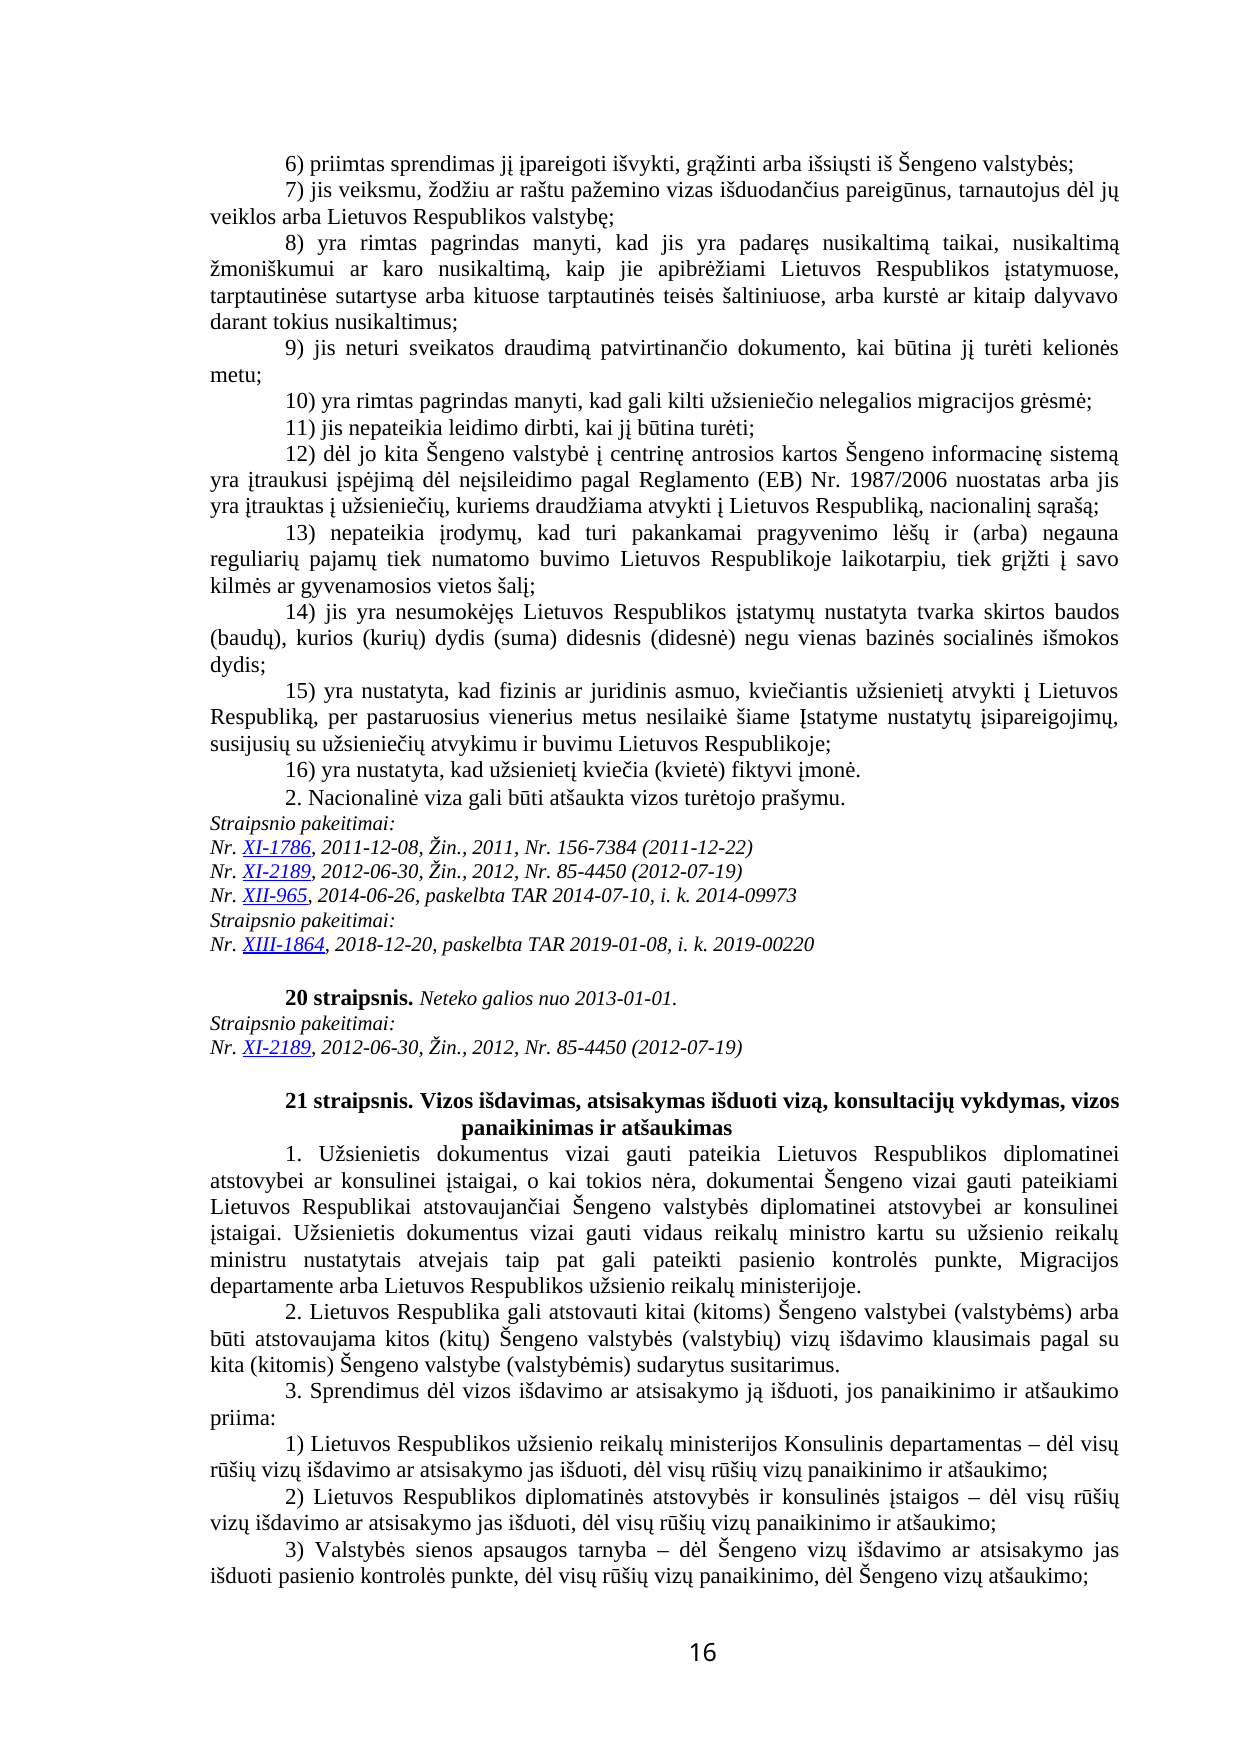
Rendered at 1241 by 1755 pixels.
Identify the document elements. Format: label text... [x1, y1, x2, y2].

text 1) Lietuvos Respublikos užsienio reikalų ministerijos Konsulinis departamentas – dėl visų rūšių vizų išdavimo ar atsisakymo jas išduoti, dėl visų rūšių vizų panaikinimo ir atšaukimo; [210, 1430, 1120, 1483]
text 2. Lietuvos Respublika gali atstovauti kitai (kitoms) Šengeno valstybei (valstybėms) arba būti atstovaujama kitos (kitų) Šengeno valstybės (valstybių) vizų išdavimo klausimais pagal su kita (kitomis) Šengeno valstybe (valstybėmis) sudarytus susitarimus. [210, 1298, 1120, 1377]
text 11) jis nepateikia leidimo dirbti, kai jį būtina turėti; [210, 413, 1120, 440]
text Nr. XII-965, 2014-06-26, paskelbta TAR 2014-07-10, i. k. 2014-09973 [210, 883, 1120, 907]
text Nr. XI-1786, 2011-12-08, Žin., 2011, Nr. 156-7384 (2011-12-22) [210, 835, 1120, 859]
text 1. Užsienietis dokumentus vizai gauti pateikia Lietuvos Respublikos diplomatinei atstovybei ar konsulinei įstaigai, o kai tokios nėra, dokumentai Šengeno vizai gauti pateikiami Lietuvos Respublikai atstovaujančiai Šengeno valstybės diplomatinei atstovybei ar konsulinei įstaigai. Užsienietis dokumentus vizai gauti vidaus reikalų ministro kartu su užsienio reikalų ministru nustatytais atvejais taip pat gali pateikti pasienio kontrolės punkte, Migracijos departamente arba Lietuvos Respublikos užsienio reikalų ministerijoje. [210, 1140, 1120, 1298]
text 2) Lietuvos Respublikos diplomatinės atstovybės ir konsulinės įstaigos – dėl visų rūšių vizų išdavimo ar atsisakymo jas išduoti, dėl visų rūšių vizų panaikinimo ir atšaukimo; [210, 1483, 1120, 1536]
text 9) jis neturi sveikatos draudimą patvirtinančio dokumento, kai būtina jį turėti kelionės metu; [210, 334, 1120, 387]
text Nr. XI-2189, 2012-06-30, Žin., 2012, Nr. 85-4450 (2012-07-19) [210, 859, 1120, 883]
text 3) Valstybės sienos apsaugos tarnyba – dėl Šengeno vizų išdavimo ar atsisakymo jas išduoti pasienio kontrolės punkte, dėl visų rūšių vizų panaikinimo, dėl Šengeno vizų atšaukimo; [210, 1536, 1120, 1588]
text 14) jis yra nesumokėjęs Lietuvos Respublikos įstatymų nustatyta tvarka skirtos baudos (baudų), kurios (kurių) dydis (suma) didesnis (didesnė) negu vienas bazinės socialinės išmokos dydis; [210, 598, 1120, 677]
text 3. Sprendimus dėl vizos išdavimo ar atsisakymo ją išduoti, jos panaikinimo ir atšaukimo priima: [210, 1377, 1120, 1430]
text 15) yra nustatyta, kad fizinis ar juridinis asmuo, kviečiantis užsienietį atvykti į Lietuvos Respubliką, per pastaruosius vienerius metus nesilaikė šiame Įstatyme nustatytų įsipareigojimų, susijusių su užsieniečių atvykimu ir buvimu Lietuvos Respublikoje; [210, 677, 1120, 756]
text 10) yra rimtas pagrindas manyti, kad gali kilti užsieniečio nelegalios migracijos grėsmė; [210, 387, 1120, 413]
text 12) dėl jo kita Šengeno valstybė į centrinę antrosios kartos Šengeno informacinę sistemą yra įtraukusi įspėjimą dėl neįsileidimo pagal Reglamento (EB) Nr. 1987/2006 nuostatas arba jis yra įtrauktas į užsieniečių, kuriems draudžiama atvykti į Lietuvos Respubliką, nacionalinį sąrašą; [210, 440, 1120, 519]
text Nr. XIII-1864, 2018-12-20, paskelbta TAR 2019-01-08, i. k. 2019-00220 [210, 932, 1120, 956]
text 8) yra rimtas pagrindas manyti, kad jis yra padaręs nusikaltimą taikai, nusikaltimą žmoniškumui ar karo nusikaltimą, kaip jie apibrėžiami Lietuvos Respublikos įstatymuose, tarptautinėse sutartyse arba kituose tarptautinės teisės šaltiniuose, arba kurstė ar kitaip dalyvavo darant tokius nusikaltimus; [210, 229, 1120, 334]
text 20 straipsnis. Neteko galios nuo 2013-01-01. [210, 984, 1120, 1011]
text Nr. XI-2189, 2012-06-30, Žin., 2012, Nr. 85-4450 (2012-07-19) [210, 1035, 1120, 1059]
text 2. Nacionalinė viza gali būti atšaukta vizos turėtojo prašymu. [210, 782, 1120, 811]
text Straipsnio pakeitimai: [210, 1011, 1120, 1035]
text 13) nepateikia įrodymų, kad turi pakankamai pragyvenimo lėšų ir (arba) negauna reguliarių pajamų tiek numatomo buvimo Lietuvos Respublikoje laikotarpiu, tiek grįžti į savo kilmės ar gyvenamosios vietos šalį; [210, 519, 1120, 598]
text 21 straipsnis. Vizos išdavimas, atsisakymas išduoti vizą, konsultacijų vykdymas, vizos panaikinimas ir atšaukimas [285, 1088, 1120, 1140]
text Straipsnio pakeitimai: [210, 811, 1120, 835]
text Straipsnio pakeitimai: [210, 907, 1120, 932]
text 6) priimtas sprendimas jį įpareigoti išvykti, grąžinti arba išsiųsti iš Šengeno valstybės; [210, 150, 1120, 176]
text 7) jis veiksmu, žodžiu ar raštu pažemino vizas išduodančius pareigūnus, tarnautojus dėl jų veiklos arba Lietuvos Respublikos valstybę; [210, 176, 1120, 229]
text 16) yra nustatyta, kad užsienietį kviečia (kvietė) fiktyvi įmonė. [210, 756, 1120, 782]
